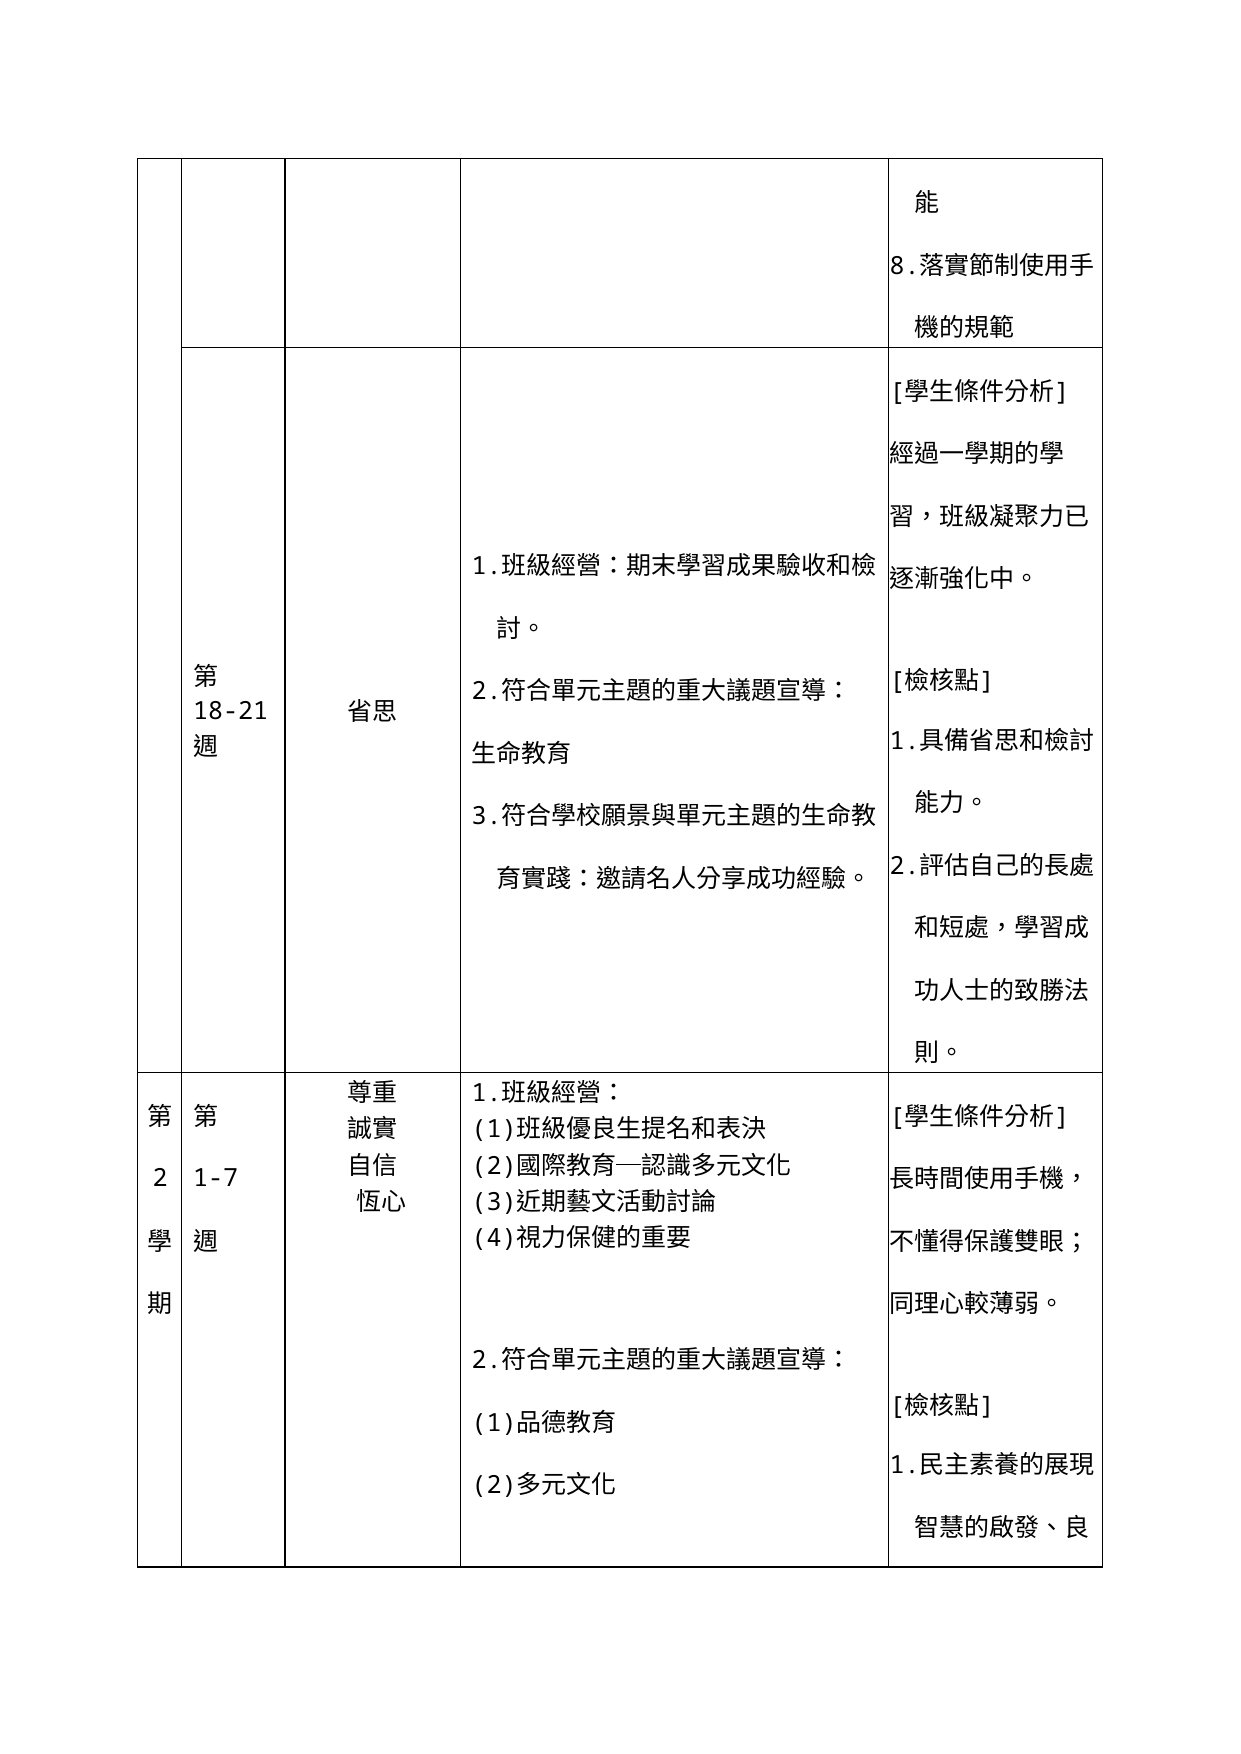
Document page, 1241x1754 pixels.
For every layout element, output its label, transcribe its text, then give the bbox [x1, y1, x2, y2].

table_cell [學生條件分析] 經過一學期的學 習，班級凝聚力已 逐漸強化中。 [檢核點] 1.具備省思和檢討能力。 2.評估自己的長處和短處，學習成功人士的致勝法則。 [889, 348, 1102, 1072]
table_cell 第 18-21週 [182, 348, 284, 1072]
table_cell [學生條件分析] 長時間使用手機， 不懂得保護雙眼； 同理心較薄弱。 [檢核點] 1.民主素養的展現智慧的啟發、良 [889, 1073, 1102, 1566]
table_cell 尊重 誠實 自信 恆心 [286, 1073, 460, 1566]
table_cell 1.班級經營：期末學習成果驗收和檢討。 2.符合單元主題的重大議題宣導： 生命教育 3.符合學校願景與單元主題的生命教育實踐：邀請名人分享成功經驗。 [461, 348, 888, 1072]
table_cell 省思 [286, 348, 460, 1072]
table_cell [286, 159, 460, 347]
table_cell [138, 159, 181, 1072]
table_cell [182, 159, 284, 347]
table_cell 第 2 學期 [138, 1073, 181, 1566]
table_cell 第 1-7 週 [182, 1073, 284, 1566]
table_cell 能 8.落實節制使用手機的規範 [889, 159, 1102, 347]
table_cell [461, 159, 888, 347]
table_cell 1.班級經營： (1)班級優良生提名和表決 (2)國際教育─認識多元文化 (3)近期藝文活動討論 (4)視力保健的重要 2.符合單元主題的重大議題宣導： (1)品德教育 (2)多元文化 [461, 1073, 888, 1566]
